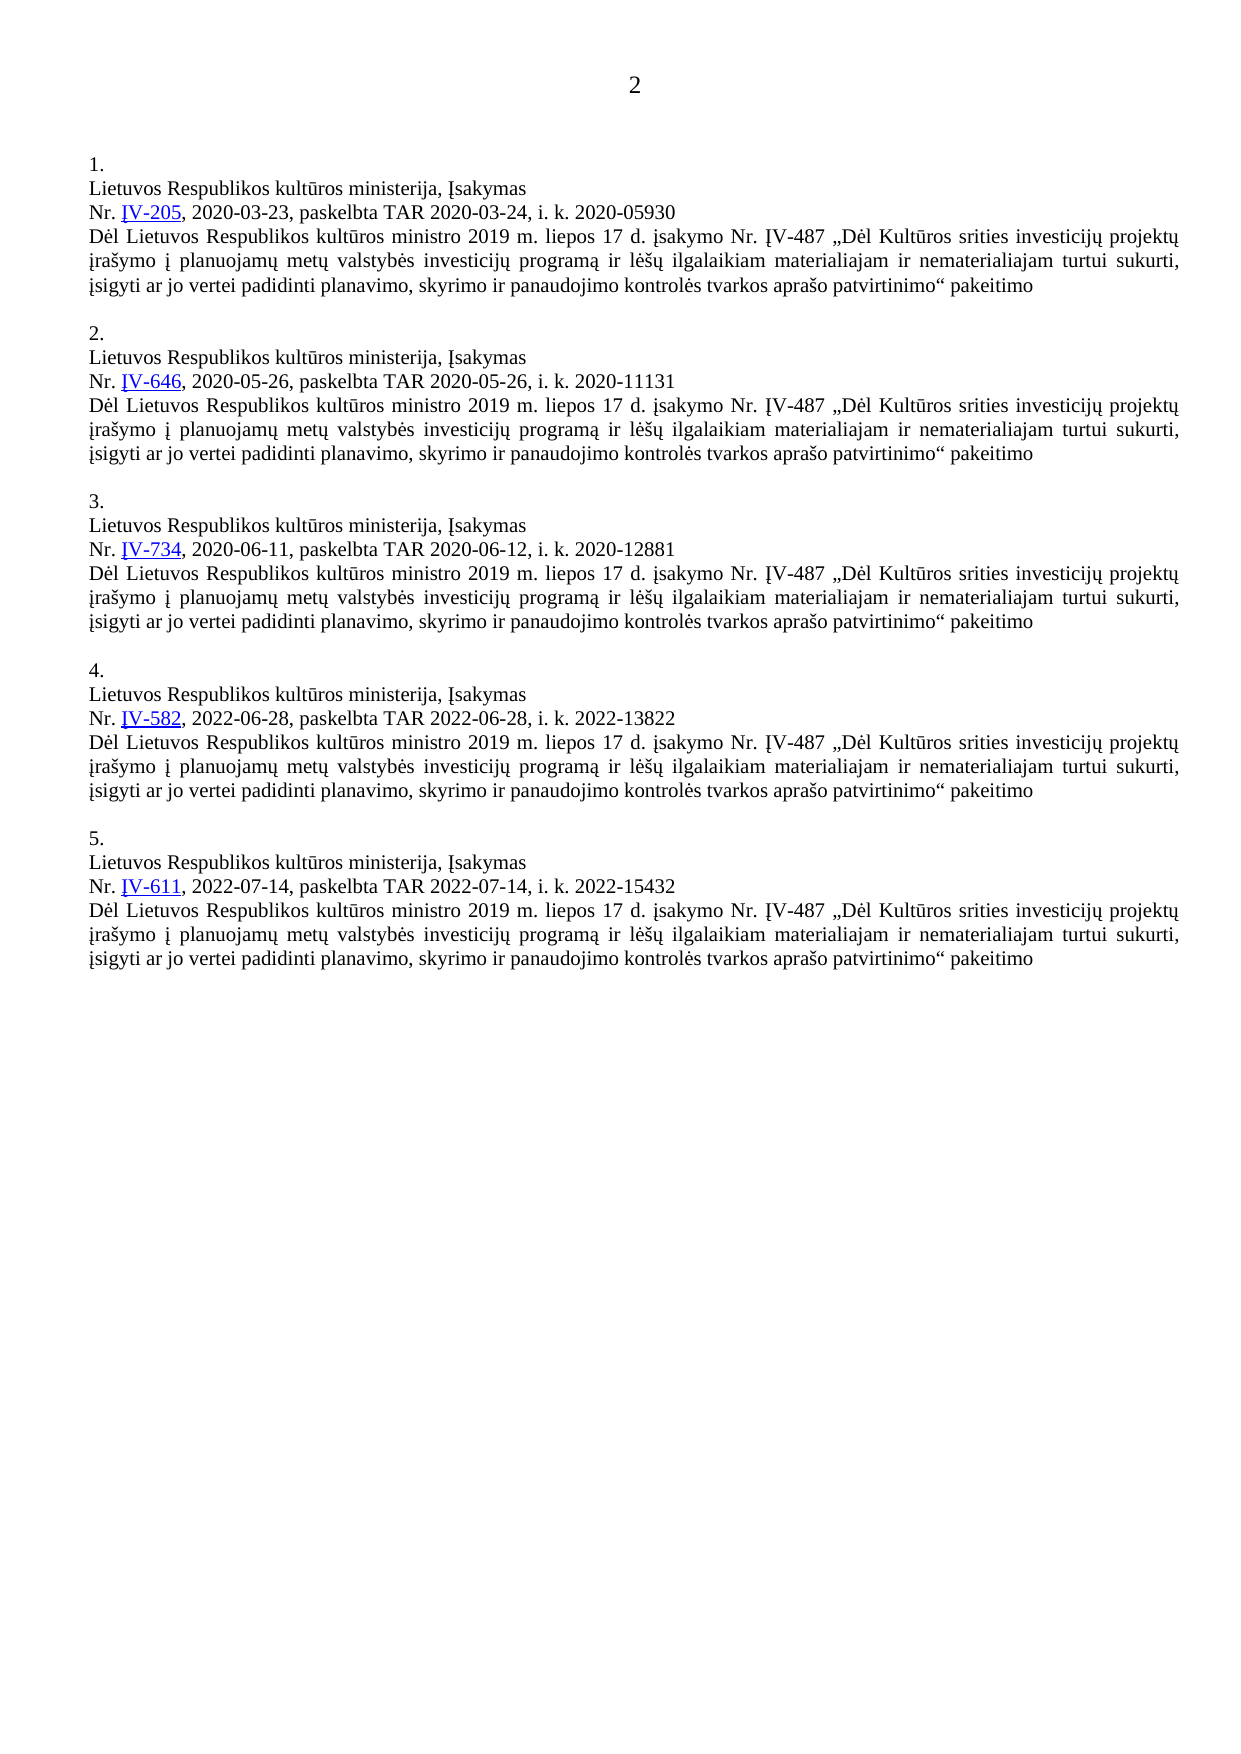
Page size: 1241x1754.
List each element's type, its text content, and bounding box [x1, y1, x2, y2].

text Lietuvos Respublikos kultūros ministerija, Įsakymas [89, 682, 1181, 706]
text Dėl Lietuvos Respublikos kultūros ministro 2019 m. liepos 17 d. įsakymo Nr. ĮV-487 „Dėl Kultūros srities investicijų projektų įrašymo į planuojamų metų valstybės investicijų programą ir lėšų ilgalaikiam materialiajam ir nematerialiajam turtui sukurti, įsigyti ar jo vertei padidinti planavimo, skyrimo ir panaudojimo kontrolės tvarkos aprašo patvirtinimo“ pakeitimo [89, 898, 1181, 970]
text 3. [89, 489, 1181, 513]
text Lietuvos Respublikos kultūros ministerija, Įsakymas [89, 345, 1181, 369]
text 1. [89, 152, 1181, 176]
text Nr. ĮV-205, 2020-03-23, paskelbta TAR 2020-03-24, i. k. 2020-05930 [89, 200, 1181, 224]
text Dėl Lietuvos Respublikos kultūros ministro 2019 m. liepos 17 d. įsakymo Nr. ĮV-487 „Dėl Kultūros srities investicijų projektų įrašymo į planuojamų metų valstybės investicijų programą ir lėšų ilgalaikiam materialiajam ir nematerialiajam turtui sukurti, įsigyti ar jo vertei padidinti planavimo, skyrimo ir panaudojimo kontrolės tvarkos aprašo patvirtinimo“ pakeitimo [89, 561, 1181, 633]
text 2. [89, 321, 1181, 345]
text Dėl Lietuvos Respublikos kultūros ministro 2019 m. liepos 17 d. įsakymo Nr. ĮV-487 „Dėl Kultūros srities investicijų projektų įrašymo į planuojamų metų valstybės investicijų programą ir lėšų ilgalaikiam materialiajam ir nematerialiajam turtui sukurti, įsigyti ar jo vertei padidinti planavimo, skyrimo ir panaudojimo kontrolės tvarkos aprašo patvirtinimo“ pakeitimo [89, 393, 1181, 465]
text Nr. ĮV-611, 2022-07-14, paskelbta TAR 2022-07-14, i. k. 2022-15432 [89, 874, 1181, 898]
text Lietuvos Respublikos kultūros ministerija, Įsakymas [89, 176, 1181, 200]
text Lietuvos Respublikos kultūros ministerija, Įsakymas [89, 850, 1181, 874]
text Dėl Lietuvos Respublikos kultūros ministro 2019 m. liepos 17 d. įsakymo Nr. ĮV-487 „Dėl Kultūros srities investicijų projektų įrašymo į planuojamų metų valstybės investicijų programą ir lėšų ilgalaikiam materialiajam ir nematerialiajam turtui sukurti, įsigyti ar jo vertei padidinti planavimo, skyrimo ir panaudojimo kontrolės tvarkos aprašo patvirtinimo“ pakeitimo [89, 224, 1181, 297]
text Nr. ĮV-734, 2020-06-11, paskelbta TAR 2020-06-12, i. k. 2020-12881 [89, 537, 1181, 561]
text Lietuvos Respublikos kultūros ministerija, Įsakymas [89, 513, 1181, 537]
text 5. [89, 826, 1181, 850]
text 4. [89, 657, 1181, 682]
text Nr. ĮV-646, 2020-05-26, paskelbta TAR 2020-05-26, i. k. 2020-11131 [89, 369, 1181, 393]
text Nr. ĮV-582, 2022-06-28, paskelbta TAR 2022-06-28, i. k. 2022-13822 [89, 706, 1181, 730]
text Dėl Lietuvos Respublikos kultūros ministro 2019 m. liepos 17 d. įsakymo Nr. ĮV-487 „Dėl Kultūros srities investicijų projektų įrašymo į planuojamų metų valstybės investicijų programą ir lėšų ilgalaikiam materialiajam ir nematerialiajam turtui sukurti, įsigyti ar jo vertei padidinti planavimo, skyrimo ir panaudojimo kontrolės tvarkos aprašo patvirtinimo“ pakeitimo [89, 730, 1181, 802]
